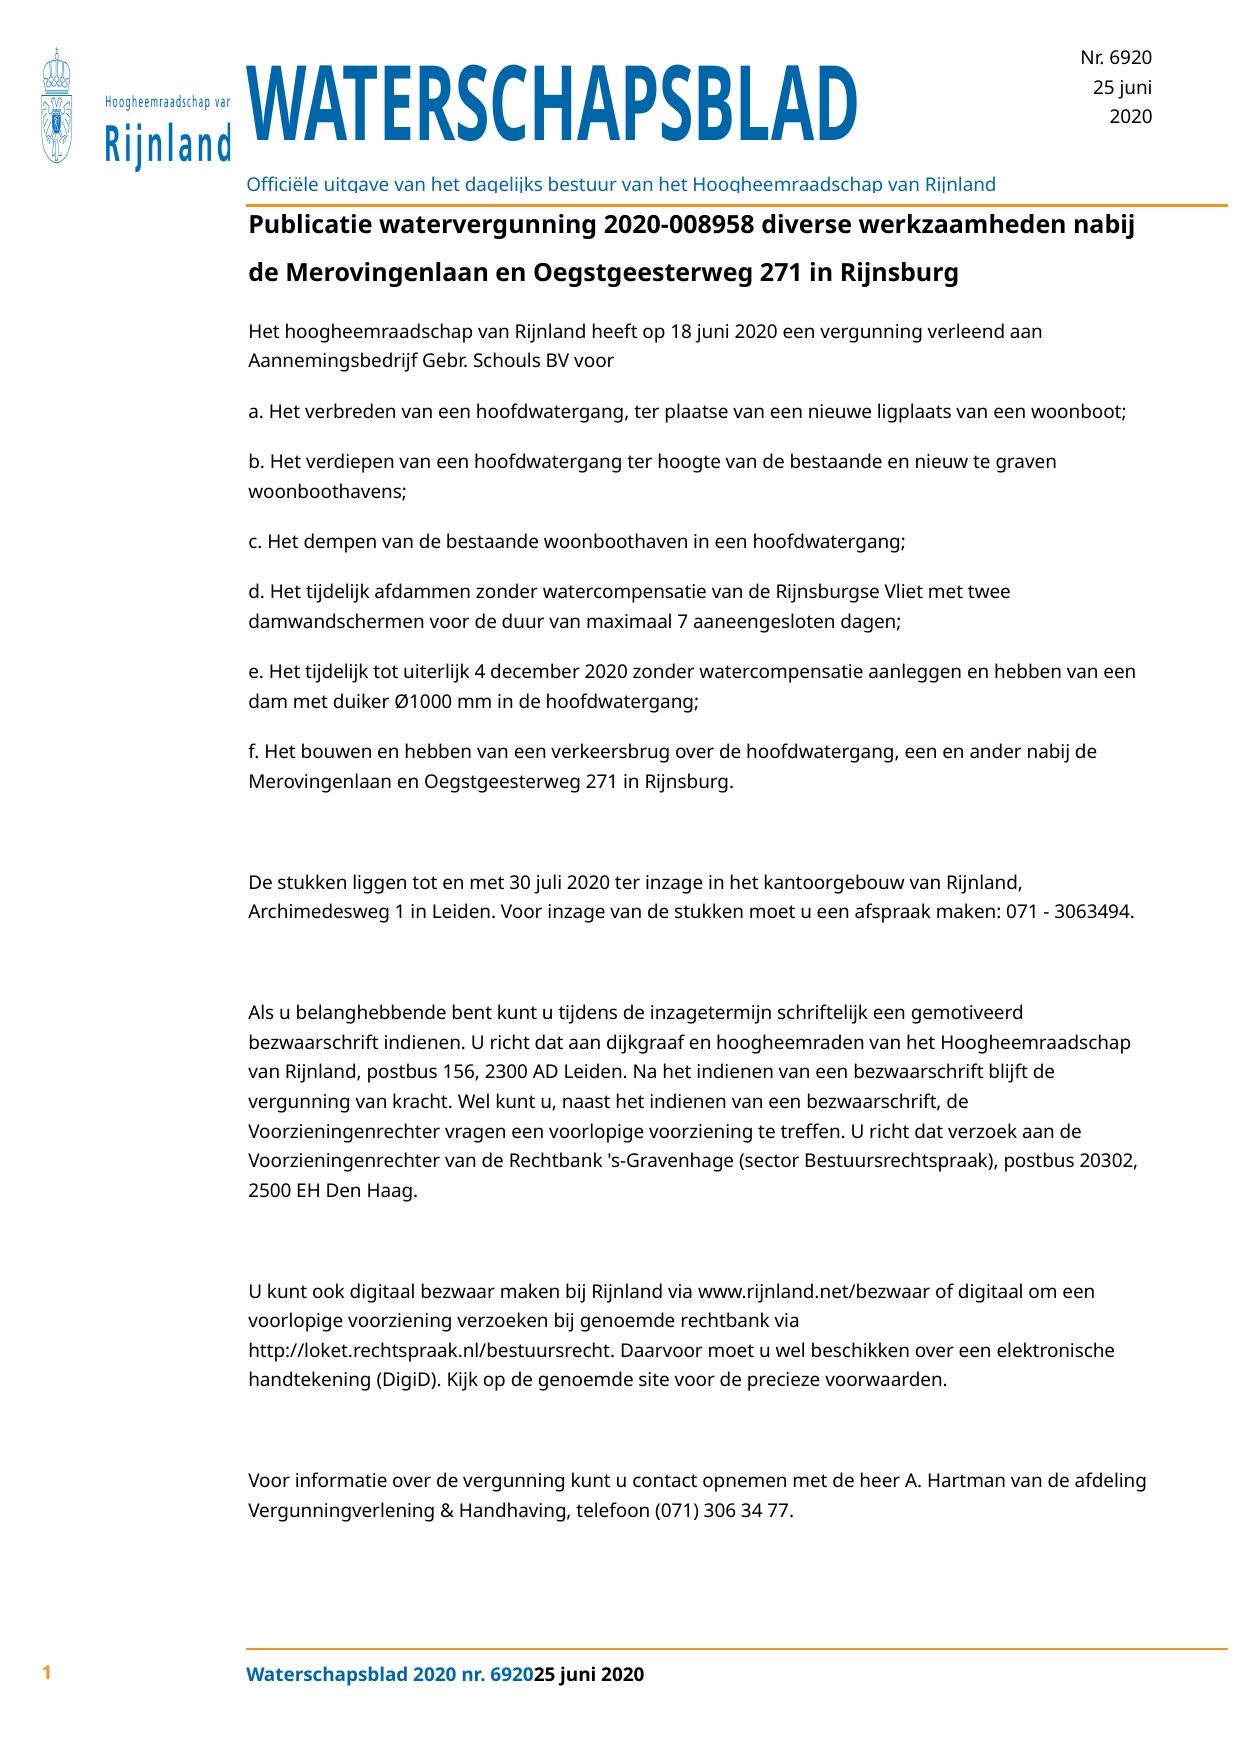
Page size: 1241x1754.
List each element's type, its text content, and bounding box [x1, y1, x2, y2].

text Publicatie watervergunning 2020-008958 diverse werkzaamheden nabij de Merovingenlaan en Oegstgeesterweg 271 in Rijnsburg [248, 207, 1152, 288]
text f. Het bouwen en hebben van een verkeersbrug over de hoofdwatergang, een en ander nabij de Merovingenlaan en Oegstgeesterweg 271 in Rijnsburg. [248, 739, 1152, 794]
text U kunt ook digitaal bezwaar maken bij Rijnland via www.rijnland.net/bezwaar of digitaal om een voorlopige voorziening verzoeken bij genoemde rechtbank via http://loket.rechtspraak.nl/bestuursrecht. Daarvoor moet u wel beschikken over een elektronische handtekening (DigiD). Kijk op de genoemde site voor de precieze voorwaarden. [248, 1278, 1152, 1392]
picture [41, 47, 231, 172]
text De stukken liggen tot en met 30 juli 2020 ter inzage in het kantoorgebouw van Rijnland, Archimedesweg 1 in Leiden. Voor inzage van de stukken moet u een afspraak maken: 071 - 3063494. [248, 869, 1152, 924]
text b. Het verdiepen van een hoofdwatergang ter hoogte van de bestaande en nieuw te graven woonboothavens; [248, 448, 1152, 504]
text d. Het tijdelijk afdammen zonder watercompensatie van de Rijnsburgse Vliet met twee damwandschermen voor de duur van maximaal 7 aaneengesloten dagen; [248, 579, 1152, 634]
text Als u belanghebbende bent kunt u tijdens de inzagetermijn schriftelijk een gemotiveerd bezwaarschrift indienen. U richt dat aan dijkgraaf en hoogheemraden van het Hoogheemraadschap van Rijnland, postbus 156, 2300 AD Leiden. Na het indienen van een bezwaarschrift blijft de vergunning van kracht. Wel kunt u, naast het indienen van een bezwaarschrift, de Voorzieningenrechter vragen een voorlopige voorziening te treffen. U richt dat verzoek aan de Voorzieningenrechter van de Rechtbank 's-Gravenhage (sector Bestuursrechtspraak), postbus 20302, 2500 EH Den Haag. [248, 999, 1152, 1203]
text e. Het tijdelijk tot uiterlijk 4 december 2020 zonder watercompensatie aanleggen en hebben van een dam met duiker Ø1000 mm in de hoofdwatergang; [248, 659, 1152, 714]
text Voor informatie over de vergunning kunt u contact opnemen met de heer A. Hartman van de afdeling Vergunningverlening & Handhaving, telefoon (071) 306 34 77. [248, 1467, 1152, 1523]
text Het hoogheemraadschap van Rijnland heeft op 18 juni 2020 een vergunning verleend aan Aannemingsbedrijf Gebr. Schouls BV voor [248, 318, 1152, 373]
text c. Het dempen van de bestaande woonboothaven in een hoofdwatergang; [248, 528, 1152, 554]
text a. Het verbreden van een hoofdwatergang, ter plaatse van een nieuwe ligplaats van een woonboot; [248, 398, 1152, 424]
